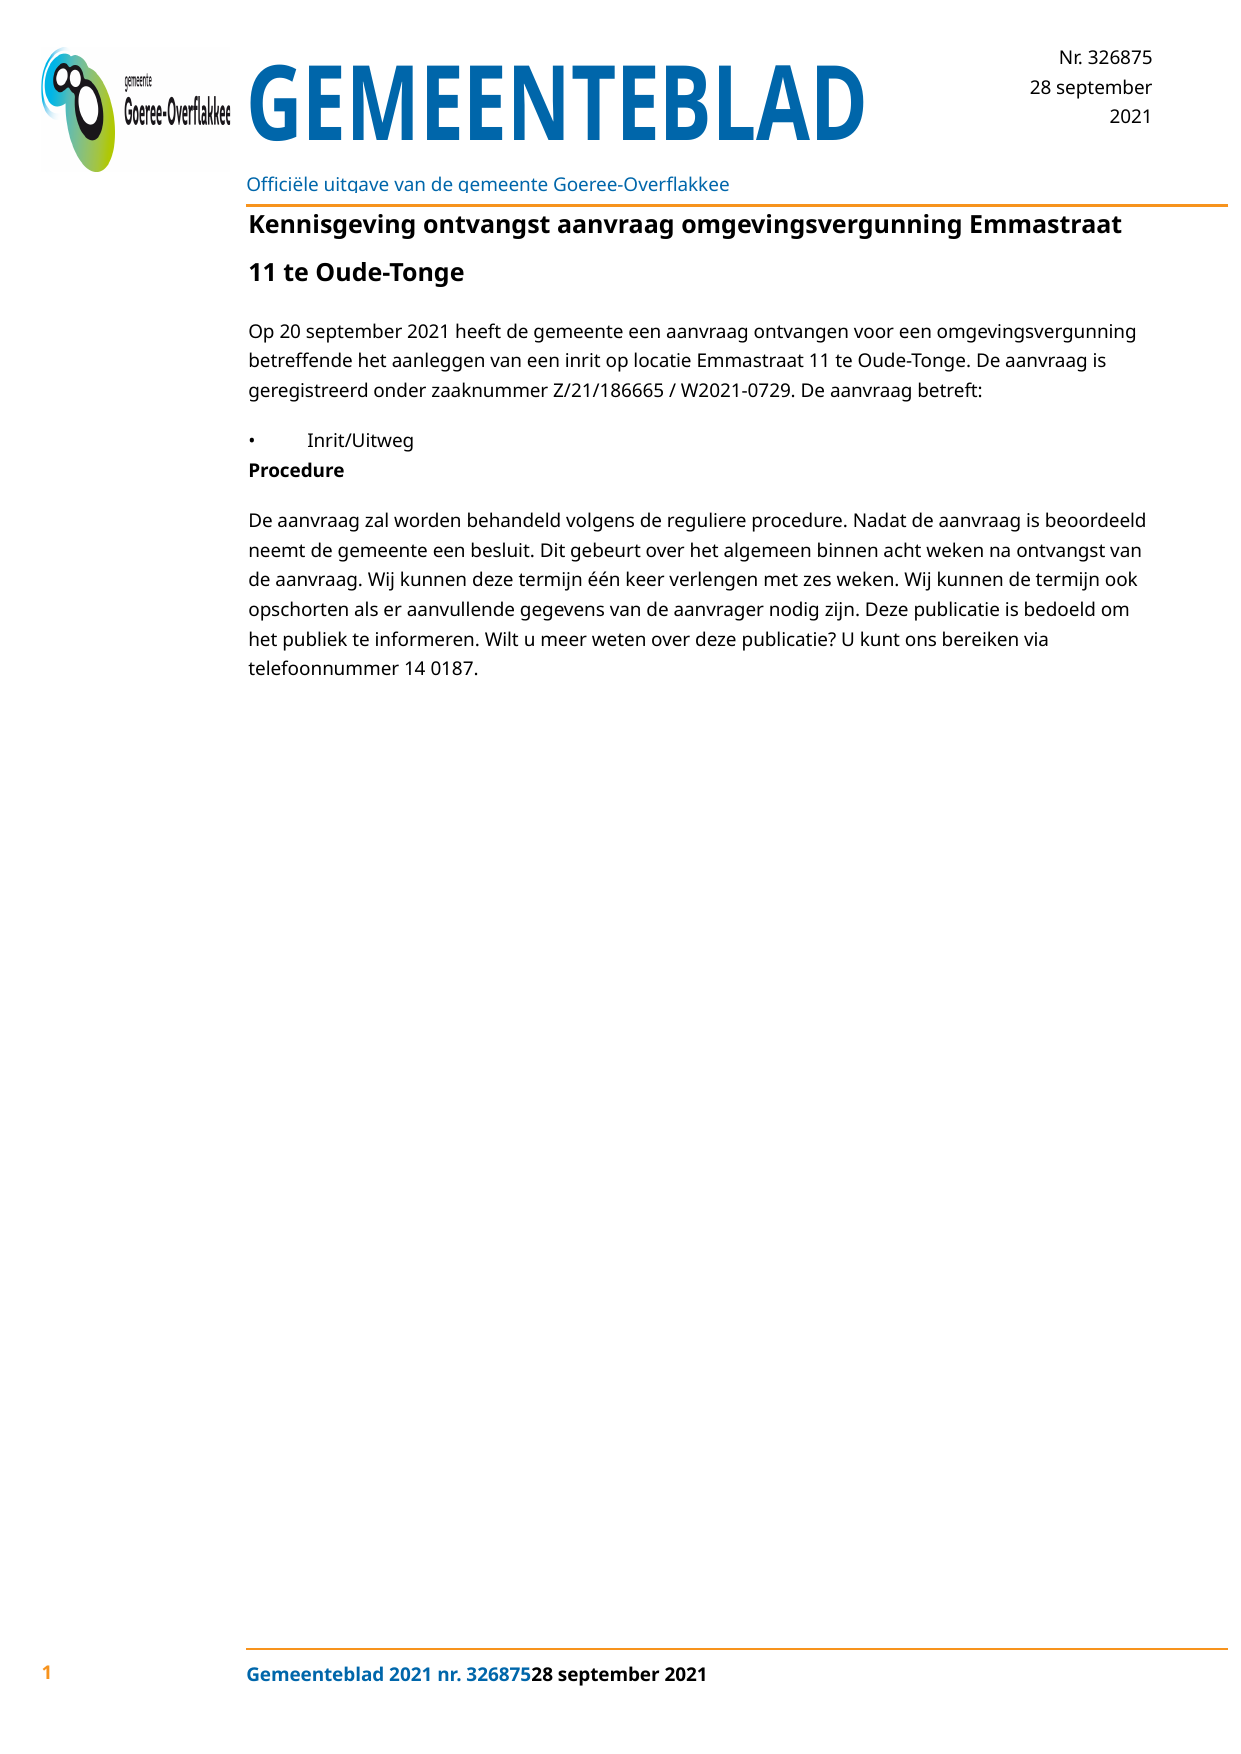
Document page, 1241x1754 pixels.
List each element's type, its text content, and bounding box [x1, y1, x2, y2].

text Procedure [248, 457, 1152, 483]
text De aanvraag zal worden behandeld volgens de reguliere procedure. Nadat de aanvraag is beoordeeld neemt de gemeente een besluit. Dit gebeurt over het algemeen binnen acht weken na ontvangst van de aanvraag. Wij kunnen deze termijn één keer verlengen met zes weken. Wij kunnen de termijn ook opschorten als er aanvullende gegevens van de aanvrager nodig zijn. Deze publicatie is bedoeld om het publiek te informeren. Wilt u meer weten over deze publicatie? U kunt ons bereiken via telefoonnummer 14 0187. [248, 507, 1152, 681]
picture [41, 47, 231, 172]
text Kennisgeving ontvangst aanvraag omgevingsvergunning Emmastraat 11 te Oude-Tonge [248, 207, 1152, 288]
text Op 20 september 2021 heeft de gemeente een aanvraag ontvangen voor een omgevingsvergunning betreffende het aanleggen van een inrit op locatie Emmastraat 11 te Oude-Tonge. De aanvraag is geregistreerd onder zaaknummer Z/21/186665 / W2021-0729. De aanvraag betreft: [248, 318, 1152, 403]
list Inrit/Uitweg [248, 427, 1152, 453]
